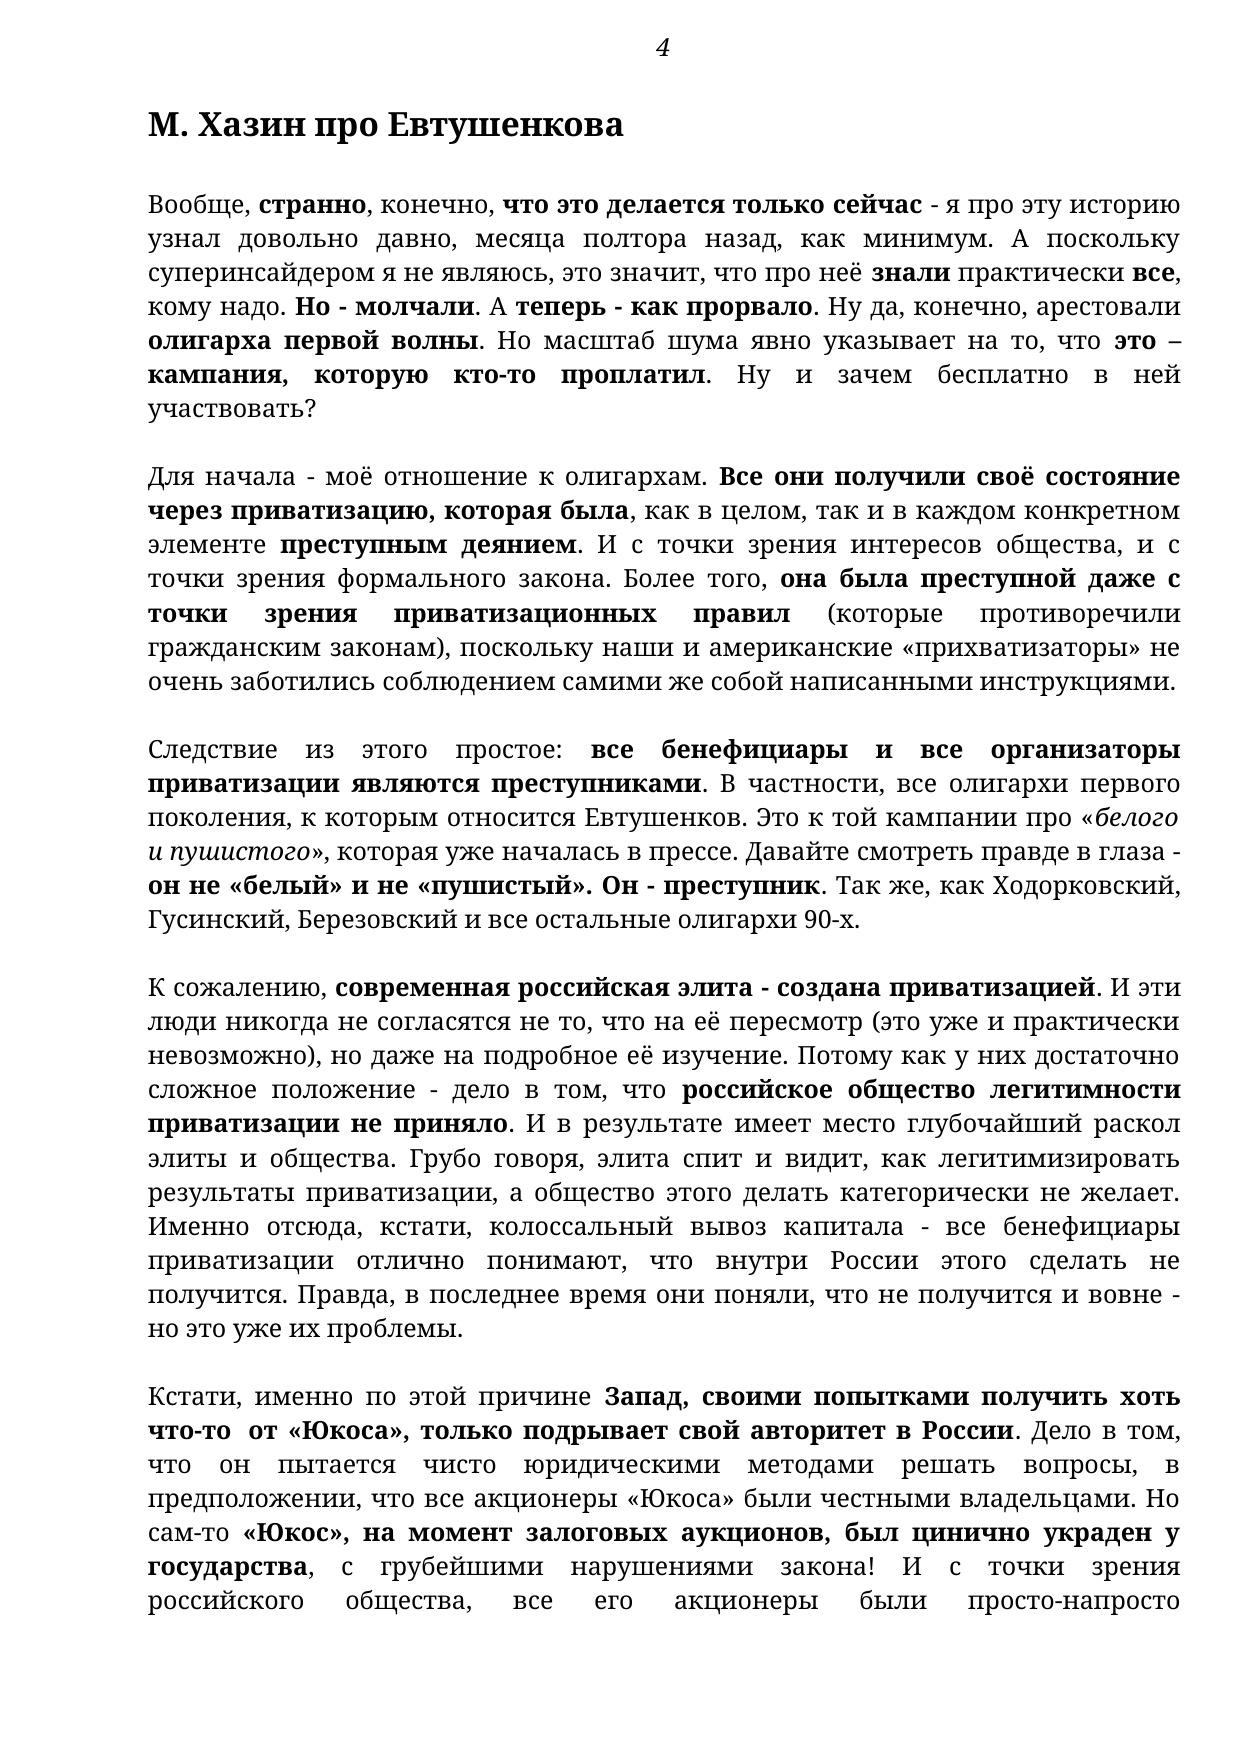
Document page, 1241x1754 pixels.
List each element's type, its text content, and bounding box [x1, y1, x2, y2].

text Для начала - моё отношение к олигархам. Все они получили своё состояние через приватизацию, которая была, как в целом, так и в каждом конкретном элементе преступным деянием. И с точки зрения интересов общества, и с точки зрения формального закона. Более того, она была преступной даже с точки зрения приватизационных правил (которые противоречили гражданским законам), поскольку наши и американские «прихватизаторы» не очень заботились соблюдением самими же собой написанными инструкциями. [148, 459, 1181, 697]
text Кстати, именно по этой причине Запад, своими попытками получить хоть что-то от «Юкоса», только подрывает свой авторитет в России. Дело в том, что он пытается чисто юридическими методами решать вопросы, в предположении, что все акционеры «Юкоса» были честными владельцами. Но сам-то «Юкос», на момент залоговых аукционов, был цинично украден у государства, с грубейшими нарушениями закона! И с точки зрения российского общества, все его акционеры были просто-напросто [148, 1379, 1181, 1617]
text Вообще, странно, конечно, что это делается только сейчас - я про эту историю узнал довольно давно, месяца полтора назад, как минимум. А поскольку суперинсайдером я не являюсь, это значит, что про неё знали практически все, кому надо. Но - молчали. А теперь - как прорвало. Ну да, конечно, арестовали олигарха первой волны. Но масштаб шума явно указывает на то, что это – кампания, которую кто-то проплатил. Ну и зачем бесплатно в ней участвовать? [148, 186, 1181, 425]
title М. Хазин про Евтушенкова [148, 101, 1181, 146]
text Следствие из этого простое: все бенефициары и все организаторы приватизации являются преступниками. В частности, все олигархи первого поколения, к которым относится Евтушенков. Это к той кампании про «белого и пушистого», которая уже началась в прессе. Давайте смотреть правде в глаза - он не «белый» и не «пушистый». Он - преступник. Так же, как Ходорковский, Гусинский, Березовский и все остальные олигархи 90-х. [148, 731, 1181, 936]
text К сожалению, современная российская элита - создана приватизацией. И эти люди никогда не согласятся не то, что на её пересмотр (это уже и практически невозможно), но даже на подробное её изучение. Потому как у них достаточно сложное положение - дело в том, что российское общество легитимности приватизации не приняло. И в результате имеет место глубочайший раскол элиты и общества. Грубо говоря, элита спит и видит, как легитимизировать результаты приватизации, а общество этого делать категорически не желает. Именно отсюда, кстати, колоссальный вывоз капитала - все бенефициары приватизации отлично понимают, что внутри России этого сделать не получится. Правда, в последнее время они поняли, что не получится и вовне - но это уже их проблемы. [148, 970, 1181, 1344]
